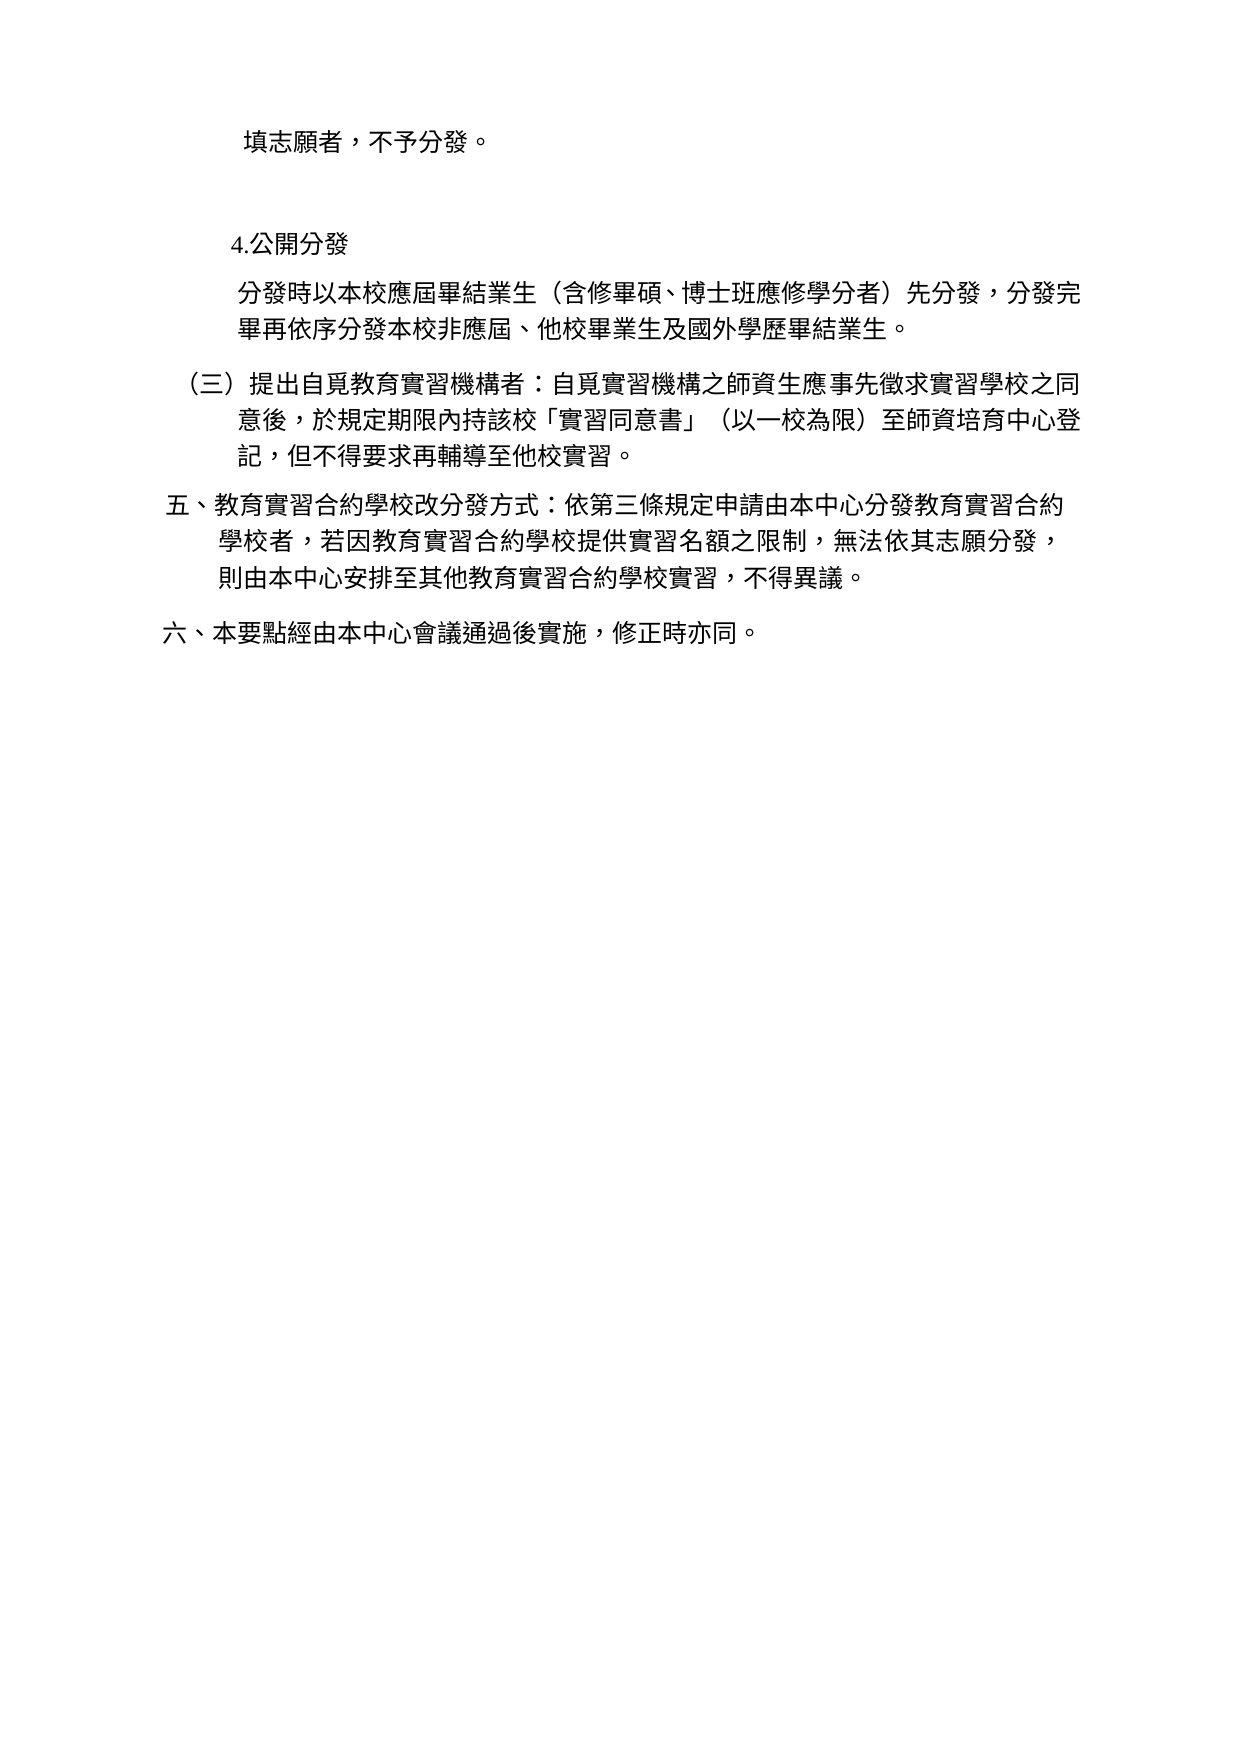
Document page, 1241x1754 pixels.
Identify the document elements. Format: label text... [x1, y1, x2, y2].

text 填志願者，不予分發。 [224, 123, 1081, 159]
text 六、本要點經由本中心會議通過後實施，修正時亦同。 [162, 613, 1064, 649]
text 分發時以本校應屆畢結業生（含修畢碩、博士班應修學分者）先分發，分發完畢再依序分發本校非應屆、他校畢業生及國外學歷畢結業生。 [237, 273, 1081, 346]
text 4.公開分發 [224, 224, 1081, 261]
text 五、教育實習合約學校改分發方式：依第三條規定申請由本中心分發教育實習合約學校者，若因教育實習合約學校提供實習名額之限制，無法依其志願分發，則由本中心安排至其他教育實習合約學校實習，不得異議。 [165, 486, 1064, 594]
text （三）提出自覓教育實習機構者：自覓實習機構之師資生應事先徵求實習學校之同意後，於規定期限內持該校「實習同意書」（以一校為限）至師資培育中心登記，但不得要求再輔導至他校實習。 [174, 364, 1081, 473]
